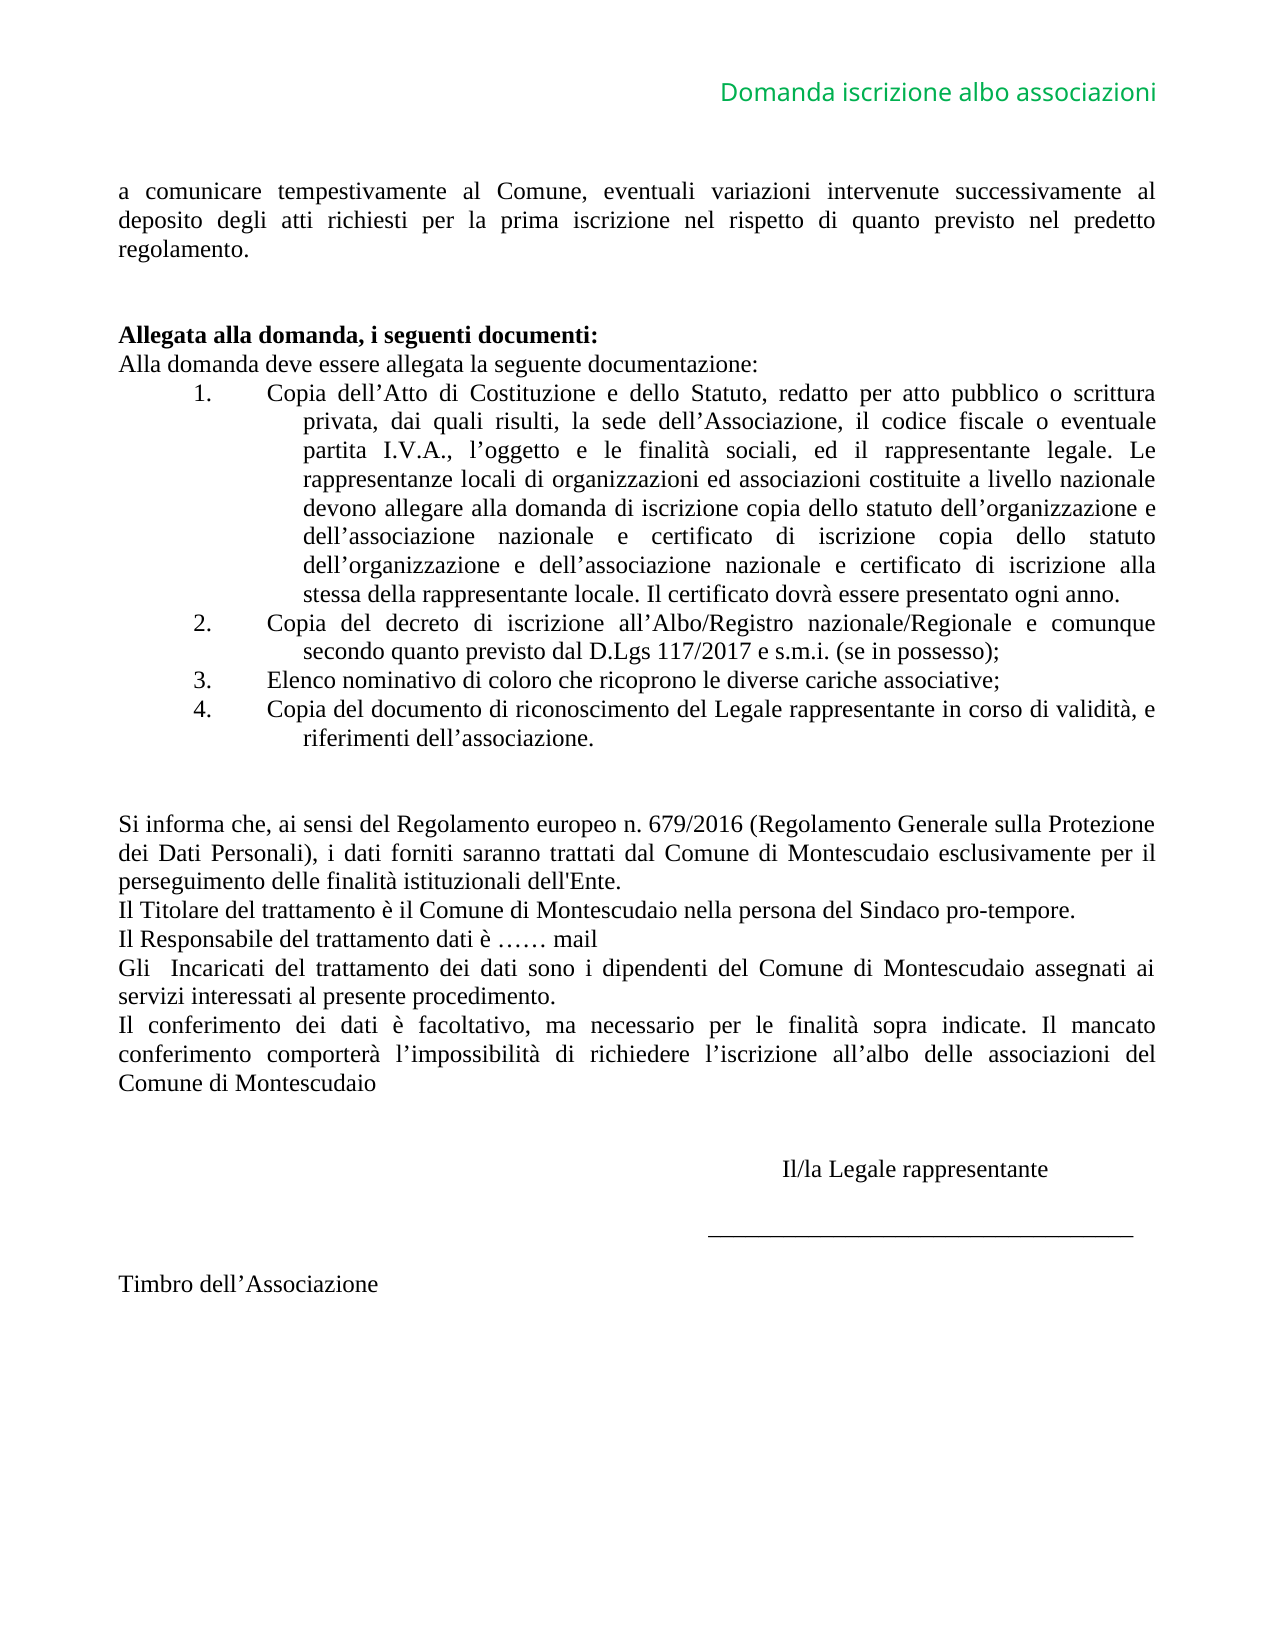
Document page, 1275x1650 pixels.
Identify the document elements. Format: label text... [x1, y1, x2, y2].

text Il conferimento dei dati è facoltativo, ma necessario per le finalità sopra indicate. Il mancato conferimento comporterà l’impossibilità di richiedere l’iscrizione all’albo delle associazioni del Comune di Montescudaio [118, 1010, 1157, 1096]
text Allegata alla domanda, i seguenti documenti: [118, 320, 1157, 349]
text Timbro dell’Associazione [118, 1269, 1157, 1298]
text Il Responsabile del trattamento dati è …… mail [118, 924, 1157, 953]
text __________________________________ [118, 1211, 1157, 1240]
list Copia dell’Atto di Costituzione e dello Statuto, redatto per atto pubblico o scrittura privata, dai quali risulti, la sede dell’Associazione, il codice fiscale o eventuale partita I.V.A., l’oggetto e le finalità sociali, ed il rappresentante legale. Le rappresentanze locali di organizzazioni ed associazioni costituite a livello nazionale devono allegare alla domanda di iscrizione copia dello statuto dell’organizzazione e dell’associazione nazionale e certificato di iscrizione copia dello statuto dell’organizzazione e dell’associazione nazionale e certificato di iscrizione alla stessa della rappresentante locale. Il certificato dovrà essere presentato ogni anno. [193, 378, 1157, 608]
text Alla domanda deve essere allegata la seguente documentazione: [118, 349, 1157, 378]
text Il Titolare del trattamento è il Comune di Montescudaio nella persona del Sindaco pro-tempore. [118, 895, 1157, 924]
list Elenco nominativo di coloro che ricoprono le diverse cariche associative; [193, 665, 1157, 694]
text Il/la Legale rappresentante [118, 1154, 1157, 1183]
text Gli Incaricati del trattamento dei dati sono i dipendenti del Comune di Montescudaio assegnati ai servizi interessati al presente procedimento. [118, 953, 1157, 1010]
text Si informa che, ai sensi del Regolamento europeo n. 679/2016 (Regolamento Generale sulla Protezione dei Dati Personali), i dati forniti saranno trattati dal Comune di Montescudaio esclusivamente per il perseguimento delle finalità istituzionali dell'Ente. [118, 809, 1157, 895]
list Copia del decreto di iscrizione all’Albo/Registro nazionale/Regionale e comunque secondo quanto previsto dal D.Lgs 117/2017 e s.m.i. (se in possesso); [193, 608, 1157, 665]
text a comunicare tempestivamente al Comune, eventuali variazioni intervenute successivamente al deposito degli atti richiesti per la prima iscrizione nel rispetto di quanto previsto nel predetto regolamento. [118, 176, 1157, 263]
list Copia del documento di riconoscimento del Legale rappresentante in corso di validità, e riferimenti dell’associazione. [193, 694, 1157, 751]
